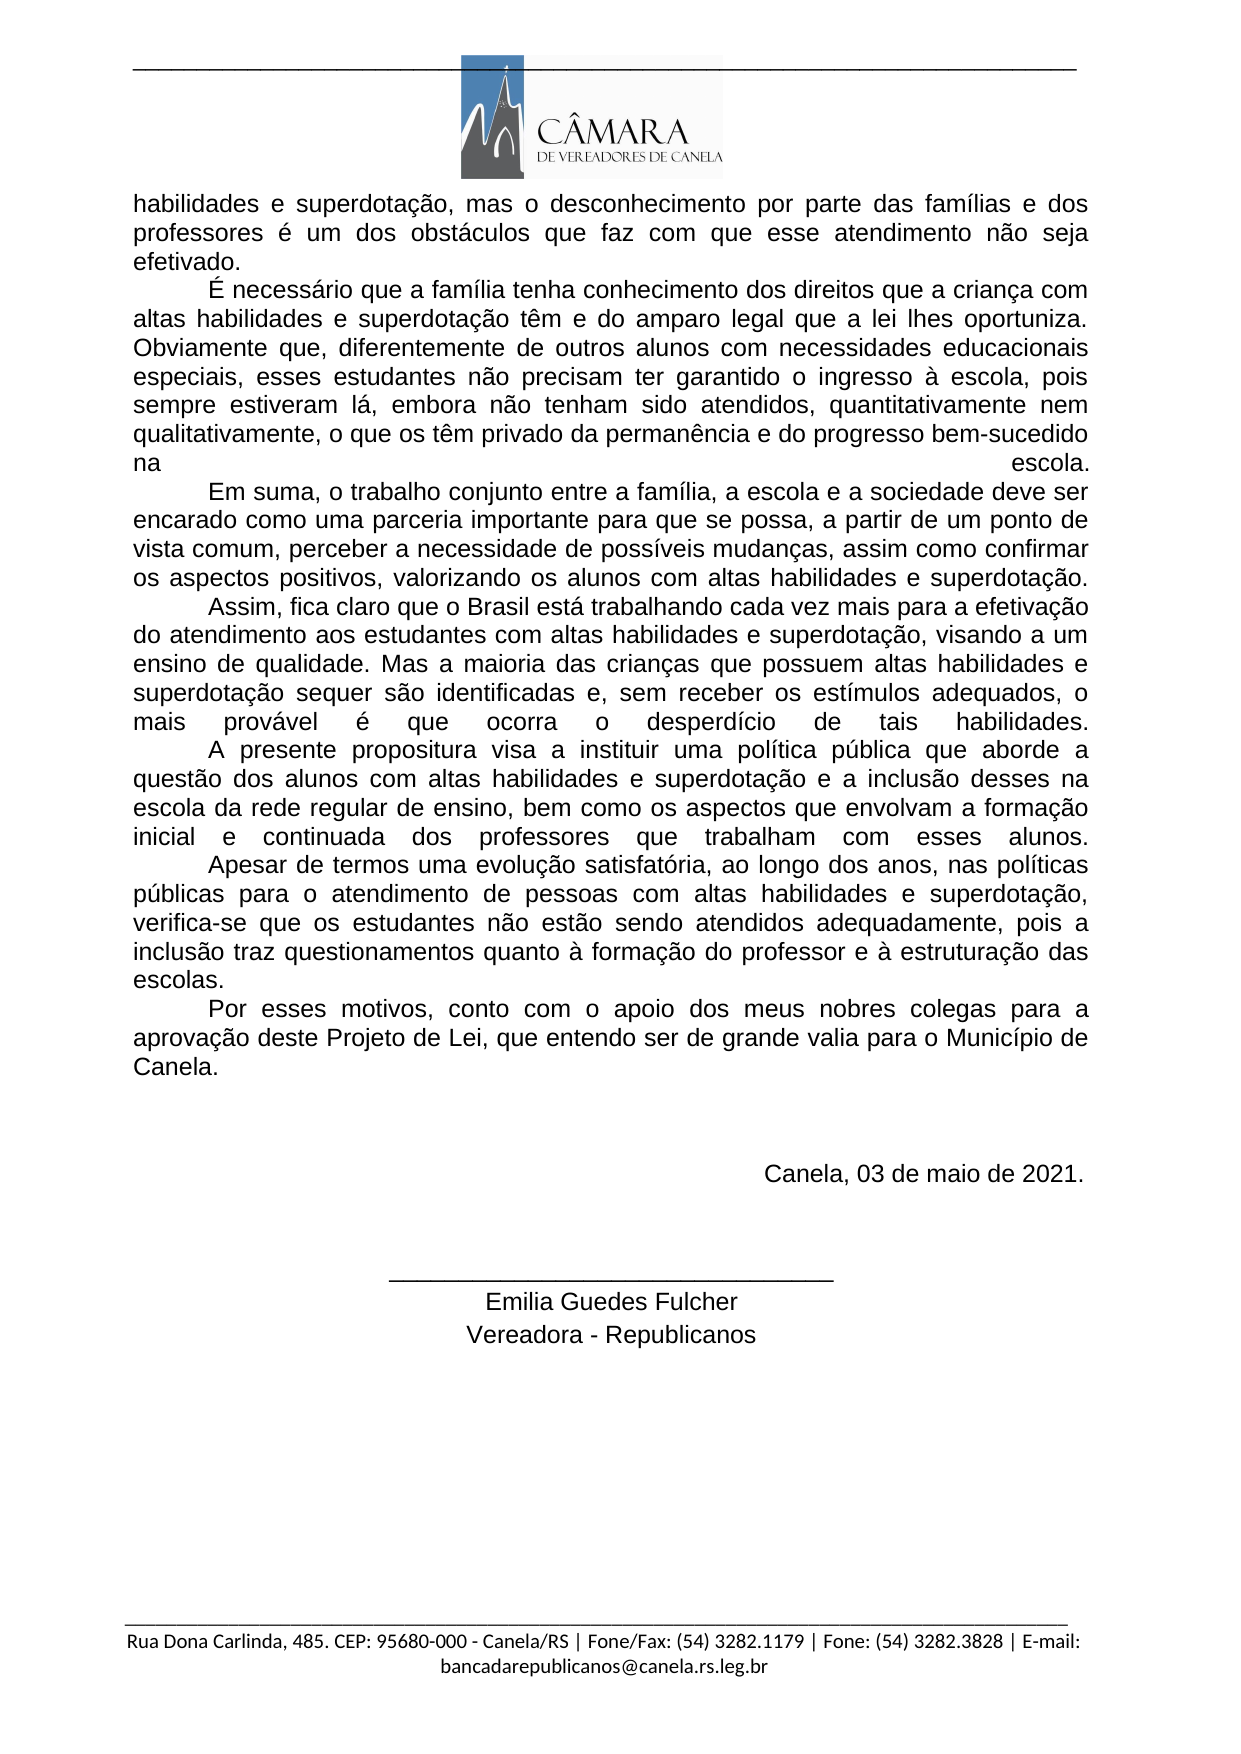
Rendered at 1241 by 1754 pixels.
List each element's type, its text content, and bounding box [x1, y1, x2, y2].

text ________________________________ [133, 1254, 1090, 1283]
text Canela, 03 de maio de 2021. [133, 1159, 1090, 1188]
text habilidades e superdotação, mas o desconhecimento por parte das famílias e dos professores é um dos obstáculos que faz com que esse atendimento não seja efetivado. É necessário que a família tenha conhecimento dos direitos que a criança com altas habilidades e superdotação têm e do amparo legal que a lei lhes oportuniza. Obviamente que, diferentemente de outros alunos com necessidades educacionais especiais, esses estudantes não precisam ter garantido o ingresso à escola, pois sempre estiveram lá, embora não tenham sido atendidos, quantitativamente nem qualitativamente, o que os têm privado da permanência e do progresso bem-sucedido na escola. Em suma, o trabalho conjunto entre a família, a escola e a sociedade deve ser encarado como uma parceria importante para que se possa, a partir de um ponto de vista comum, perceber a necessidade de possíveis mudanças, assim como confirmar os aspectos positivos, valorizando os alunos com altas habilidades e superdotação. Assim, fica claro que o Brasil está trabalhando cada vez mais para a efetivação do atendimento aos estudantes com altas habilidades e superdotação, visando a um ensino de qualidade. Mas a maioria das crianças que possuem altas habilidades e superdotação sequer são identificadas e, sem receber os estímulos adequados, o mais provável é que ocorra o desperdício de tais habilidades. A presente propositura visa a instituir uma política pública que aborde a questão dos alunos com altas habilidades e superdotação e a inclusão desses na escola da rede regular de ensino, bem como os aspectos que envolvam a formação inicial e continuada dos professores que trabalham com esses alunos. Apesar de termos uma evolução satisfatória, ao longo dos anos, nas políticas públicas para o atendimento de pessoas com altas habilidades e superdotação, verifica-se que os estudantes não estão sendo atendidos adequadamente, pois a inclusão traz questionamentos quanto à formação do professor e à estruturação das escolas. Por esses motivos, conto com o apoio dos meus nobres colegas para a aprovação deste Projeto de Lei, que entendo ser de grande valia para o Município de Canela. [133, 150, 1090, 1080]
text Emilia Guedes Fulcher [133, 1287, 1090, 1316]
text Vereadora - Republicanos [133, 1320, 1090, 1349]
picture [470, 55, 713, 69]
picture [470, 71, 713, 179]
